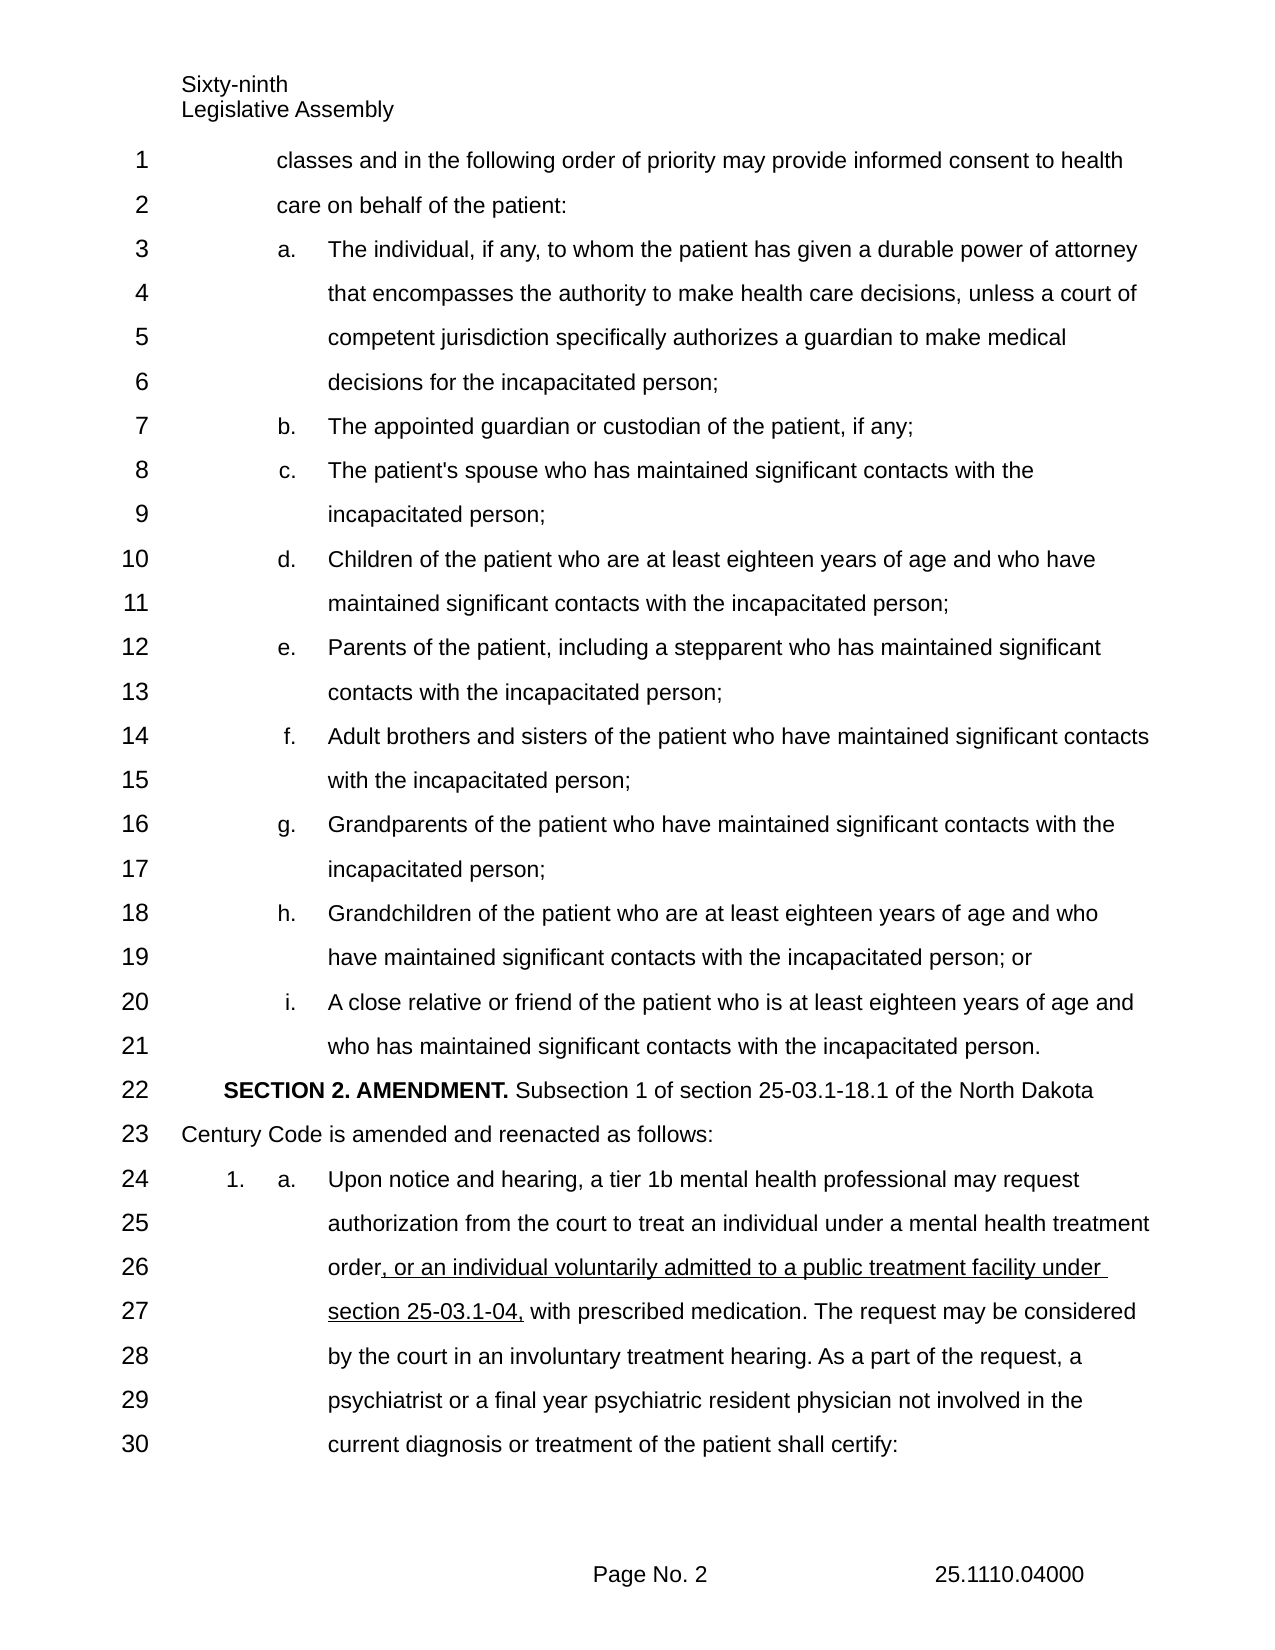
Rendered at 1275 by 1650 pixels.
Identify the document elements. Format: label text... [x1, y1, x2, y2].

text classes and in the following order of priority may provide informed consent to health care on behalf of the patient: [181, 133, 1154, 222]
text e. Parents of the patient, including a stepparent who has maintained significant contacts with the incapacitated person; [181, 620, 1154, 709]
text h. Grandchildren of the patient who are at least eighteen years of age and who have maintained significant contacts with the incapacitated person; or [181, 886, 1154, 974]
text 1. a. Upon notice and hearing, a tier 1b mental health professional may request authorization from the court to treat an individual under a mental health treatment order, or an individual voluntarily admitted to a public treatment facility under section 25‑03.1‑04, with prescribed medication. The request may be considered by the court in an involuntary treatment hearing. As a part of the request, a psychiatrist or a final year psychiatric resident physician not involved in the current diagnosis or treatment of the patient shall certify: [181, 1152, 1154, 1461]
text g. Grandparents of the patient who have maintained significant contacts with the incapacitated person; [181, 797, 1154, 886]
text c. The patient's spouse who has maintained significant contacts with the incapacitated person; [181, 443, 1154, 532]
text d. Children of the patient who are at least eighteen years of age and who have maintained significant contacts with the incapacitated person; [181, 532, 1154, 620]
text i. A close relative or friend of the patient who is at least eighteen years of age and who has maintained significant contacts with the incapacitated person. [181, 974, 1154, 1063]
text f. Adult brothers and sisters of the patient who have maintained significant contacts with the incapacitated person; [181, 709, 1154, 797]
text SECTION 2. AMENDMENT. Subsection 1 of section 25‑03.1‑18.1 of the North Dakota Century Code is amended and reenacted as follows: [181, 1063, 1154, 1152]
text b. The appointed guardian or custodian of the patient, if any; [181, 399, 1154, 443]
text a. The individual, if any, to whom the patient has given a durable power of attorney that encompasses the authority to make health care decisions, unless a court of competent jurisdiction specifically authorizes a guardian to make medical decisions for the incapacitated person; [181, 222, 1154, 399]
